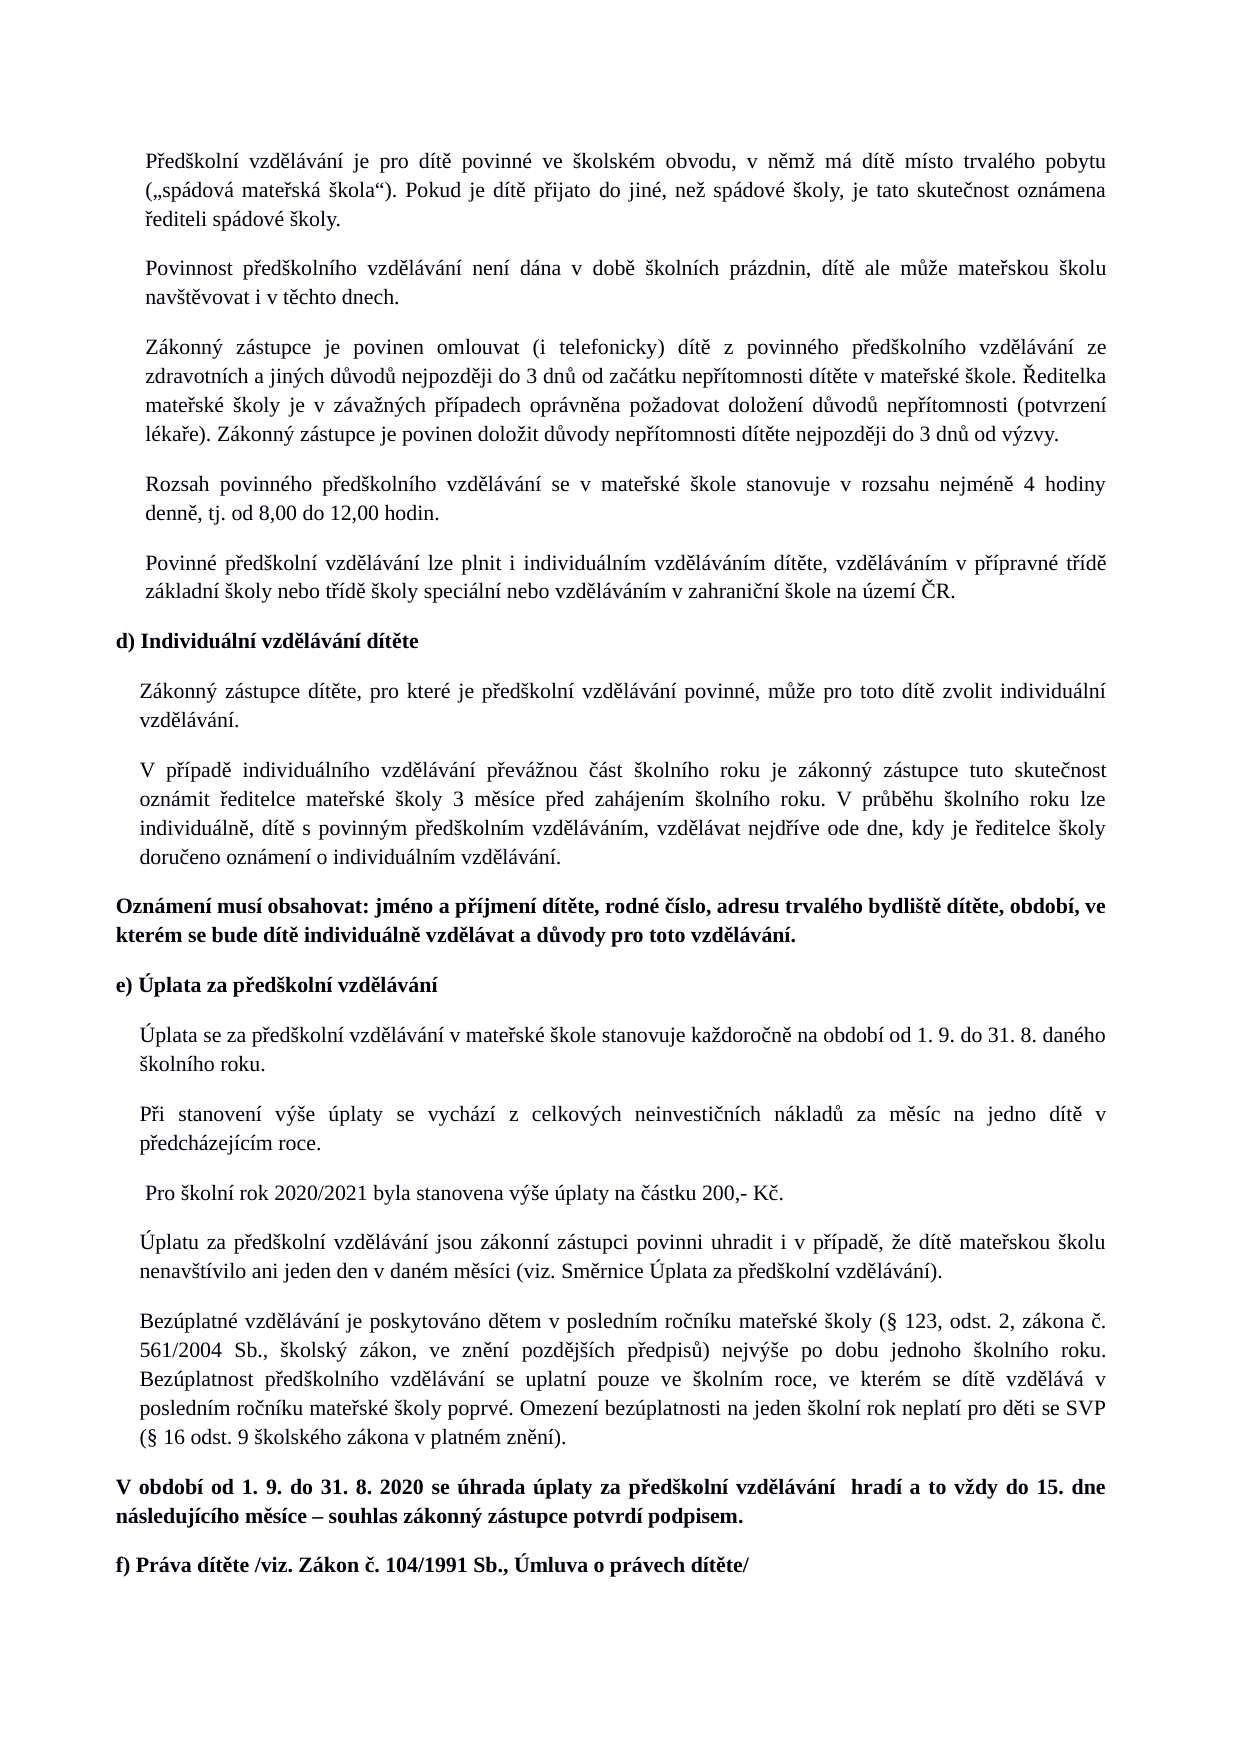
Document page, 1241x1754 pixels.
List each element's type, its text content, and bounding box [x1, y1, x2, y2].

text Předškolní vzdělávání je pro dítě povinné ve školském obvodu, v němž má dítě místo trvalého pobytu („spádová mateřská škola“). Pokud je dítě přijato do jiné, než spádové školy, je tato skutečnost oznámena řediteli spádové školy. [145, 148, 1108, 231]
text f) Práva dítěte /viz. Zákon č. 104/1991 Sb., Úmluva o právech dítěte/ [116, 1552, 1108, 1578]
text Zákonný zástupce je povinen omlouvat (i telefonicky) dítě z povinného předškolního vzdělávání ze zdravotních a jiných důvodů nejpozději do 3 dnů od začátku nepřítomnosti dítěte v mateřské škole. Ředitelka mateřské školy je v závažných případech oprávněna požadovat doložení důvodů nepřítomnosti (potvrzení lékaře). Zákonný zástupce je povinen doložit důvody nepřítomnosti dítěte nejpozději do 3 dnů od výzvy. [145, 334, 1108, 446]
text Zákonný zástupce dítěte, pro které je předškolní vzdělávání povinné, může pro toto dítě zvolit individuální vzdělávání. [139, 678, 1108, 732]
text Oznámení musí obsahovat: jméno a příjmení dítěte, rodné číslo, adresu trvalého bydliště dítěte, období, ve kterém se bude dítě individuálně vzdělávat a důvody pro toto vzdělávání. [116, 893, 1108, 948]
text Povinné předškolní vzdělávání lze plnit i individuálním vzděláváním dítěte, vzděláváním v přípravné třídě základní školy nebo třídě školy speciální nebo vzděláváním v zahraniční škole na území ČR. [145, 549, 1108, 604]
text Rozsah povinného předškolního vzdělávání se v mateřské škole stanovuje v rozsahu nejméně 4 hodiny denně, tj. od 8,00 do 12,00 hodin. [145, 471, 1108, 525]
text Bezúplatné vzdělávání je poskytováno dětem v posledním ročníku mateřské školy (§ 123, odst. 2, zákona č. 561/2004 Sb., školský zákon, ve znění pozdějších předpisů) nejvýše po dobu jednoho školního roku. Bezúplatnost předškolního vzdělávání se uplatní pouze ve školním roce, ve kterém se dítě vzdělává v posledním ročníku mateřské školy poprvé. Omezení bezúplatnosti na jeden školní rok neplatí pro děti se SVP (§ 16 odst. 9 školského zákona v platném znění). [139, 1308, 1108, 1449]
text e) Úplata za předškolní vzdělávání [116, 972, 1108, 997]
text Při stanovení výše úplaty se vychází z celkových neinvestičních nákladů za měsíc na jedno dítě v předcházejícím roce. [139, 1101, 1108, 1155]
text Úplata se za předškolní vzdělávání v mateřské škole stanovuje každoročně na období od 1. 9. do 31. 8. daného školního roku. [139, 1022, 1108, 1076]
text Úplatu za předškolní vzdělávání jsou zákonní zástupci povinni uhradit i v případě, že dítě mateřskou školu nenavštívilo ani jeden den v daném měsíci (viz. Směrnice Úplata za předškolní vzdělávání). [139, 1229, 1108, 1283]
text Povinnost předškolního vzdělávání není dána v době školních prázdnin, dítě ale může mateřskou školu navštěvovat i v těchto dnech. [145, 255, 1108, 309]
text d) Individuální vzdělávání dítěte [116, 628, 1108, 653]
text V případě individuálního vzdělávání převážnou část školního roku je zákonný zástupce tuto skutečnost oznámit ředitelce mateřské školy 3 měsíce před zahájením školního roku. V průběhu školního roku lze individuálně, dítě s povinným předškolním vzděláváním, vzdělávat nejdříve ode dne, kdy je ředitelce školy doručeno oznámení o individuálním vzdělávání. [139, 757, 1108, 869]
text Pro školní rok 2020/2021 byla stanovena výše úplaty na částku 200,- Kč. [139, 1179, 1108, 1205]
text V období od 1. 9. do 31. 8. 2020 se úhrada úplaty za předškolní vzdělávání hradí a to vždy do 15. dne následujícího měsíce – souhlas zákonný zástupce potvrdí podpisem. [116, 1474, 1108, 1528]
